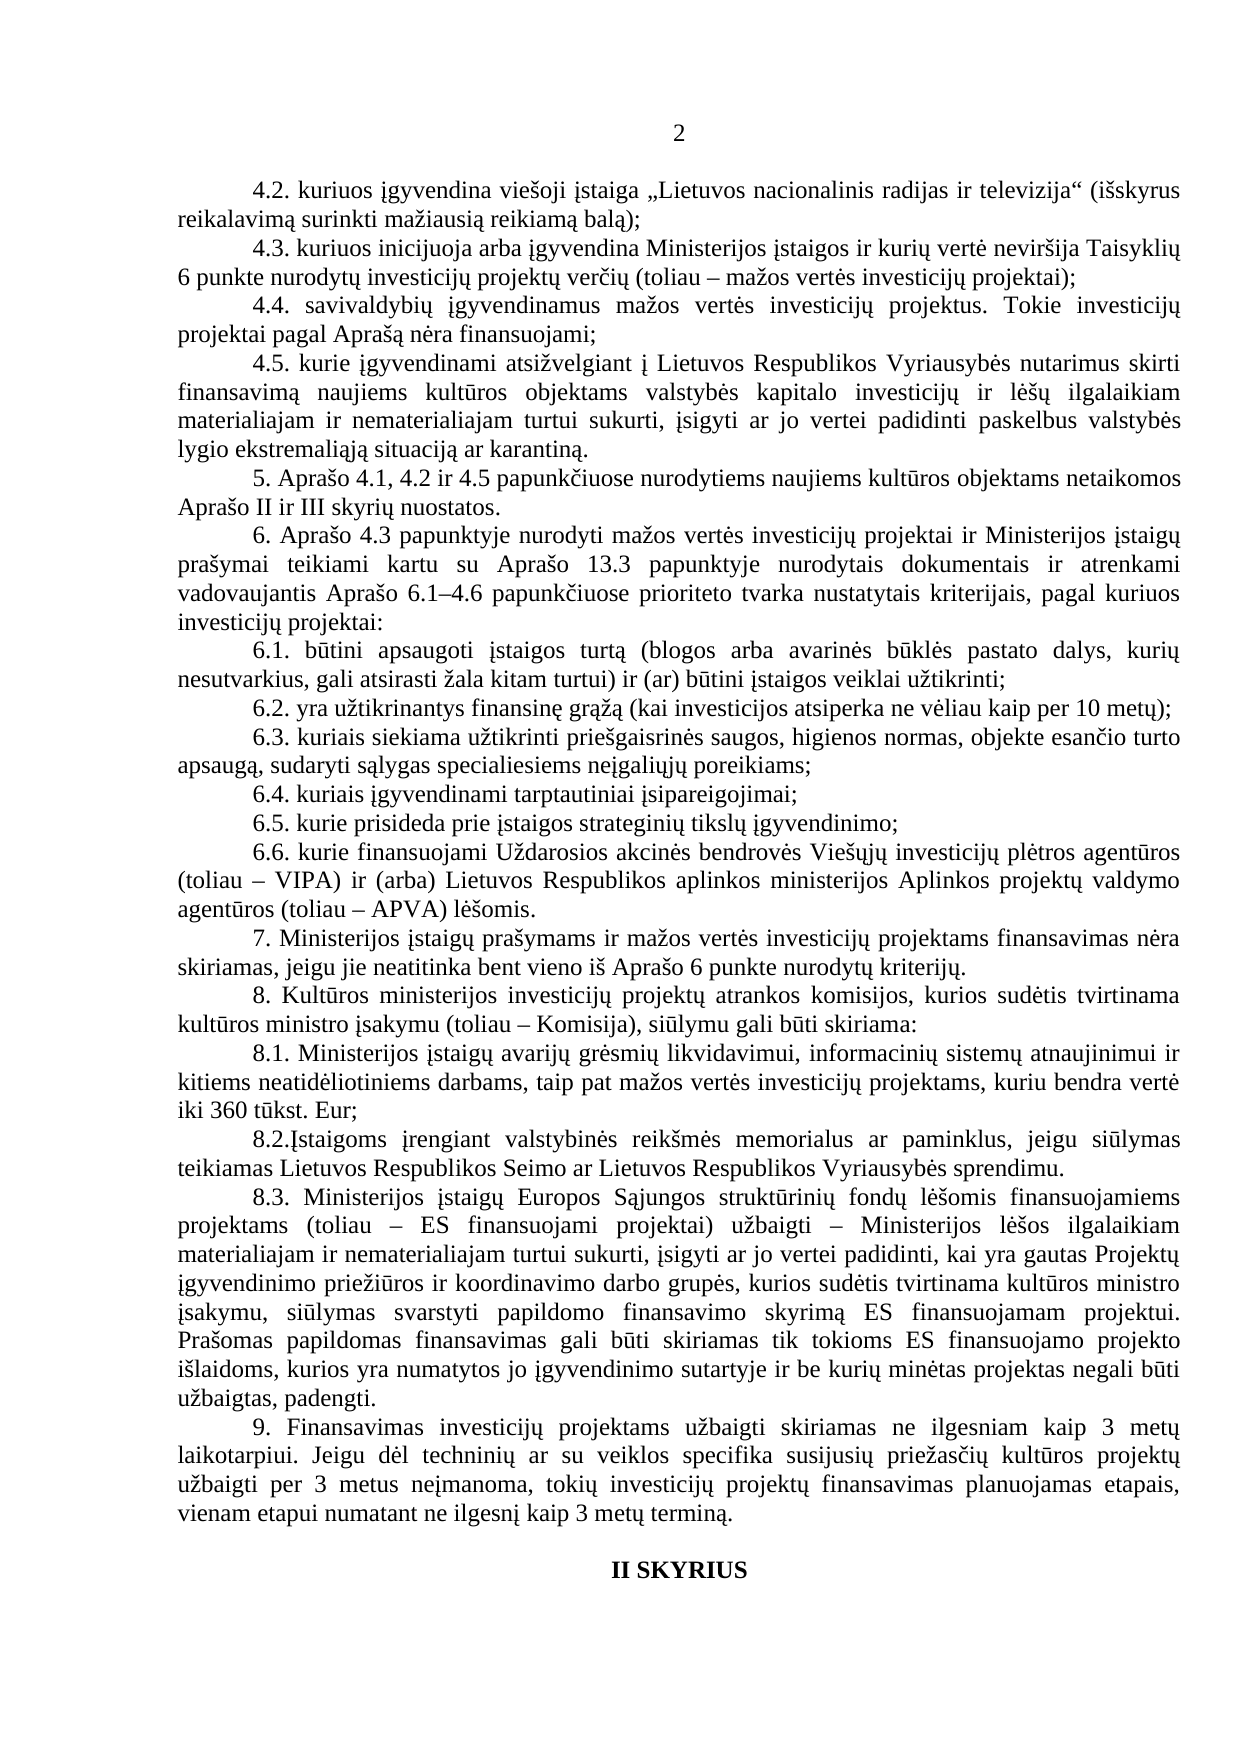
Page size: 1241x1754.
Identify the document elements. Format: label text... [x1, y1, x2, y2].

text II SKYRIUS [177, 1556, 1181, 1584]
text 8. Kultūros ministerijos investicijų projektų atrankos komisijos, kurios sudėtis tvirtinama kultūros ministro įsakymu (toliau – Komisija), siūlymu gali būti skiriama: [177, 981, 1181, 1038]
text 5. Aprašo 4.1, 4.2 ir 4.5 papunkčiuose nurodytiems naujiems kultūros objektams netaikomos Aprašo II ir III skyrių nuostatos. [177, 463, 1181, 521]
text 6. Aprašo 4.3 papunktyje nurodyti mažos vertės investicijų projektai ir Ministerijos įstaigų prašymai teikiami kartu su Aprašo 13.3 papunktyje nurodytais dokumentais ir atrenkami vadovaujantis Aprašo 6.1–4.6 papunkčiuose prioriteto tvarka nustatytais kriterijais, pagal kuriuos investicijų projektai: [177, 521, 1181, 636]
text 8.2.Įstaigoms įrengiant valstybinės reikšmės memorialus ar paminklus, jeigu siūlymas teikiamas Lietuvos Respublikos Seimo ar Lietuvos Respublikos Vyriausybės sprendimu. [177, 1124, 1181, 1182]
text 6.3. kuriais siekiama užtikrinti priešgaisrinės saugos, higienos normas, objekte esančio turto apsaugą, sudaryti sąlygas specialiesiems neįgaliųjų poreikiams; [177, 722, 1181, 779]
text 6.1. būtini apsaugoti įstaigos turtą (blogos arba avarinės būklės pastato dalys, kurių nesutvarkius, gali atsirasti žala kitam turtui) ir (ar) būtini įstaigos veiklai užtikrinti; [177, 636, 1181, 693]
text 6.2. yra užtikrinantys finansinę grąžą (kai investicijos atsiperka ne vėliau kaip per 10 metų); [177, 693, 1181, 722]
text 6.6. kurie finansuojami Uždarosios akcinės bendrovės Viešųjų investicijų plėtros agentūros (toliau – VIPA) ir (arba) Lietuvos Respublikos aplinkos ministerijos Aplinkos projektų valdymo agentūros (toliau – APVA) lėšomis. [177, 837, 1181, 923]
text 4.2. kuriuos įgyvendina viešoji įstaiga „Lietuvos nacionalinis radijas ir televizija“ (išskyrus reikalavimą surinkti mažiausią reikiamą balą); [177, 176, 1181, 233]
text 6.5. kurie prisideda prie įstaigos strateginių tikslų įgyvendinimo; [177, 808, 1181, 837]
text 8.1. Ministerijos įstaigų avarijų grėsmių likvidavimui, informacinių sistemų atnaujinimui ir kitiems neatidėliotiniems darbams, taip pat mažos vertės investicijų projektams, kuriu bendra vertė iki 360 tūkst. Eur; [177, 1038, 1181, 1124]
text 4.5. kurie įgyvendinami atsižvelgiant į Lietuvos Respublikos Vyriausybės nutarimus skirti finansavimą naujiems kultūros objektams valstybės kapitalo investicijų ir lėšų ilgalaikiam materialiajam ir nematerialiajam turtui sukurti, įsigyti ar jo vertei padidinti paskelbus valstybės lygio ekstremaliąją situaciją ar karantiną. [177, 348, 1181, 463]
text 8.3. Ministerijos įstaigų Europos Sąjungos struktūrinių fondų lėšomis finansuojamiems projektams (toliau – ES finansuojami projektai) užbaigti – Ministerijos lėšos ilgalaikiam materialiajam ir nematerialiajam turtui sukurti, įsigyti ar jo vertei padidinti, kai yra gautas Projektų įgyvendinimo priežiūros ir koordinavimo darbo grupės, kurios sudėtis tvirtinama kultūros ministro įsakymu, siūlymas svarstyti papildomo finansavimo skyrimą ES finansuojamam projektui. Prašomas papildomas finansavimas gali būti skiriamas tik tokioms ES finansuojamo projekto išlaidoms, kurios yra numatytos jo įgyvendinimo sutartyje ir be kurių minėtas projektas negali būti užbaigtas, padengti. [177, 1182, 1181, 1412]
text 9. Finansavimas investicijų projektams užbaigti skiriamas ne ilgesniam kaip 3 metų laikotarpiui. Jeigu dėl techninių ar su veiklos specifika susijusių priežasčių kultūros projektų užbaigti per 3 metus neįmanoma, tokių investicijų projektų finansavimas planuojamas etapais, vienam etapui numatant ne ilgesnį kaip 3 metų terminą. [177, 1412, 1181, 1527]
text 7. Ministerijos įstaigų prašymams ir mažos vertės investicijų projektams finansavimas nėra skiriamas, jeigu jie neatitinka bent vieno iš Aprašo 6 punkte nurodytų kriterijų. [177, 923, 1181, 981]
text 4.3. kuriuos inicijuoja arba įgyvendina Ministerijos įstaigos ir kurių vertė neviršija Taisyklių 6 punkte nurodytų investicijų projektų verčių (toliau – mažos vertės investicijų projektai); [177, 233, 1181, 291]
text 6.4. kuriais įgyvendinami tarptautiniai įsipareigojimai; [177, 779, 1181, 808]
text 4.4. savivaldybių įgyvendinamus mažos vertės investicijų projektus. Tokie investicijų projektai pagal Aprašą nėra finansuojami; [177, 291, 1181, 348]
